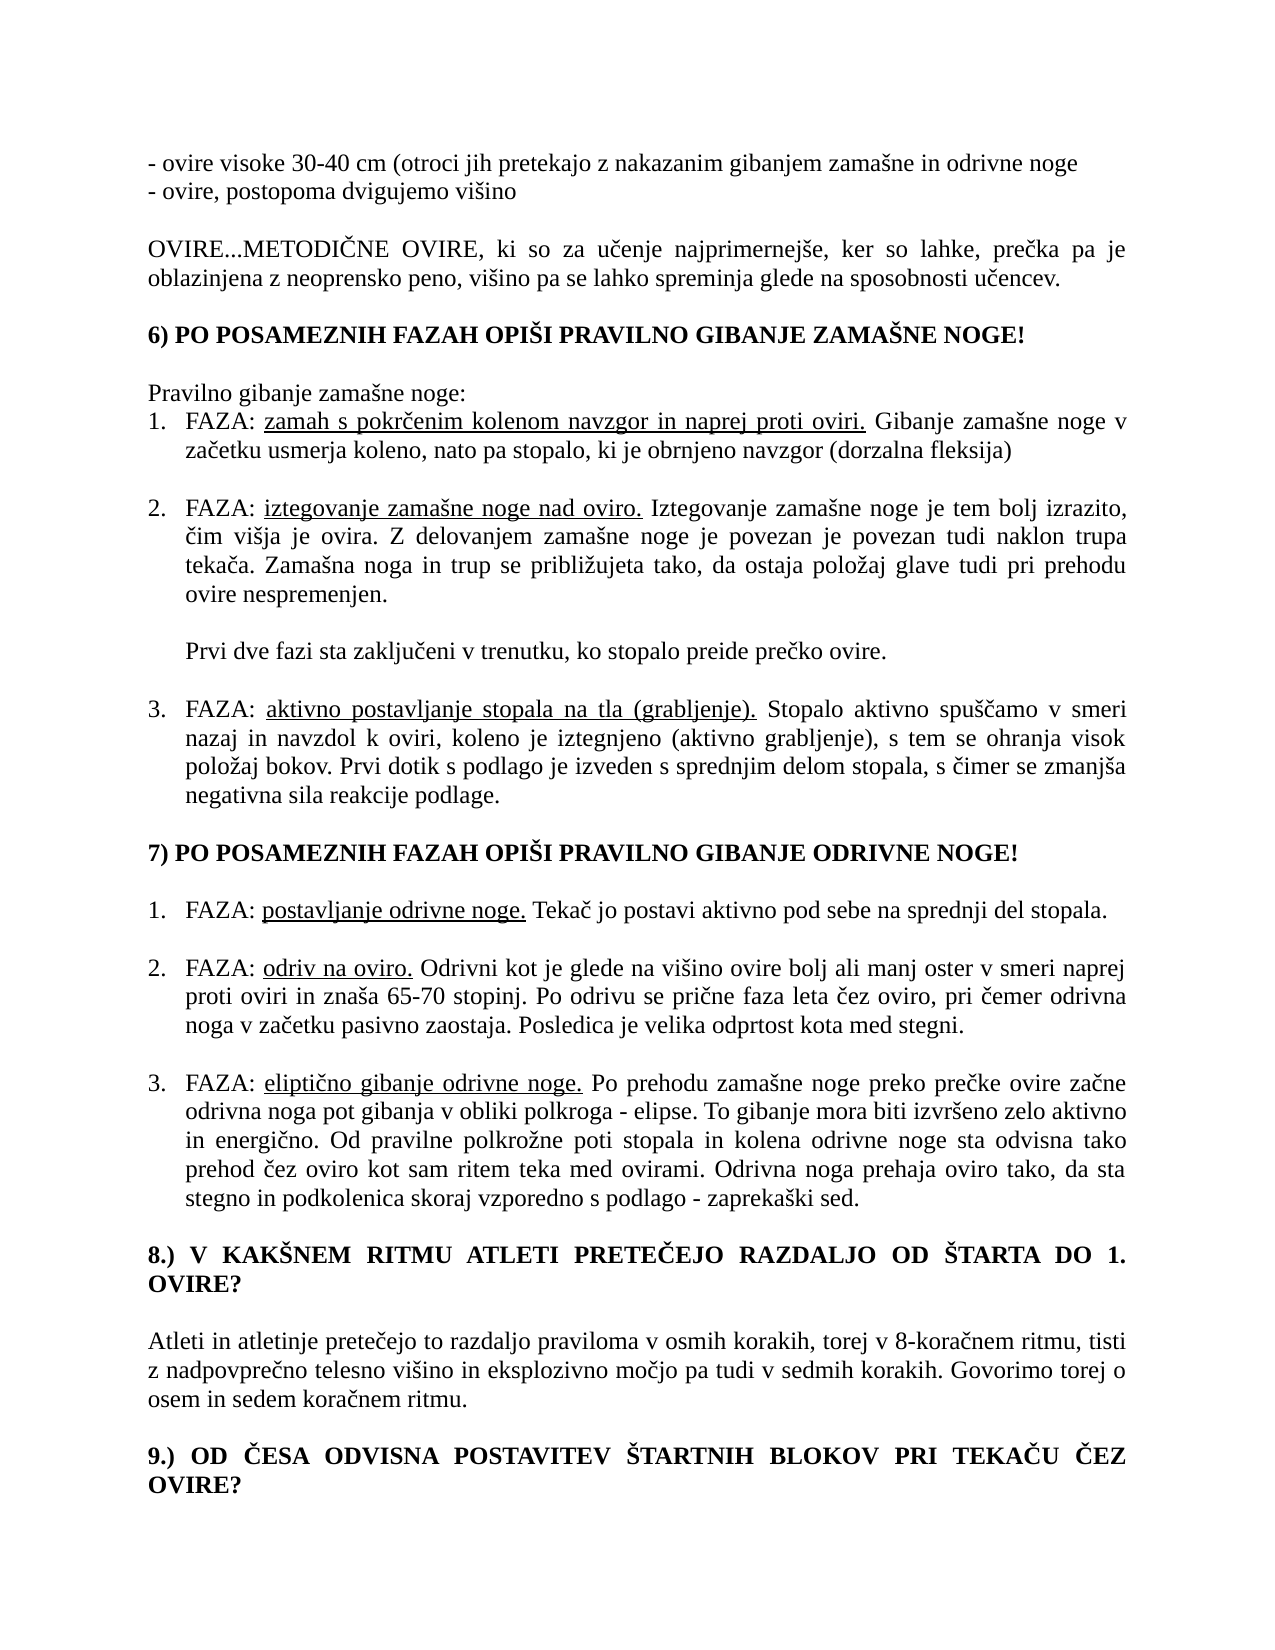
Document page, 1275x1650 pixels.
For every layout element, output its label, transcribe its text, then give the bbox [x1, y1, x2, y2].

text 7) PO POSAMEZNIH FAZAH OPIŠI PRAVILNO GIBANJE ODRIVNE NOGE! [148, 838, 1127, 866]
list FAZA: odriv na oviro. Odrivni kot je glede na višino ovire bolj ali manj oster v smeri naprej proti oviri in znaša 65-70 stopinj. Po odrivu se prične faza leta čez oviro, pri čemer odrivna noga v začetku pasivno zaostaja. Posledica je velika odprtost kota med stegni. [148, 953, 1127, 1039]
list FAZA: zamah s pokrčenim kolenom navzgor in naprej proti oviri. Gibanje zamašne noge v začetku usmerja koleno, nato pa stopalo, ki je obrnjeno navzgor (dorzalna fleksija) [148, 406, 1127, 464]
text 9.) OD ČESA ODVISNA POSTAVITEV ŠTARTNIH BLOKOV PRI TEKAČU ČEZ OVIRE? [148, 1441, 1127, 1499]
text Atleti in atletinje pretečejo to razdaljo praviloma v osmih korakih, torej v 8-koračnem ritmu, tisti z nadpovprečno telesno višino in eksplozivno močjo pa tudi v sedmih korakih. Govorimo torej o osem in sedem koračnem ritmu. [148, 1326, 1127, 1413]
text - ovire, postopoma dvigujemo višino [148, 176, 1127, 205]
list FAZA: aktivno postavljanje stopala na tla (grabljenje). Stopalo aktivno spuščamo v smeri nazaj in navzdol k oviri, koleno je iztegnjeno (aktivno grabljenje), s tem se ohranja visok položaj bokov. Prvi dotik s podlago je izveden s sprednjim delom stopala, s čimer se zmanjša negativna sila reakcije podlage. [148, 694, 1127, 809]
text Pravilno gibanje zamašne noge: [148, 378, 1127, 406]
text Prvi dve fazi sta zaključeni v trenutku, ko stopalo preide prečko ovire. [148, 636, 1127, 665]
text 6) PO POSAMEZNIH FAZAH OPIŠI PRAVILNO GIBANJE ZAMAŠNE NOGE! [148, 320, 1127, 349]
list FAZA: postavljanje odrivne noge. Tekač jo postavi aktivno pod sebe na sprednji del stopala. [148, 895, 1127, 924]
list FAZA: iztegovanje zamašne noge nad oviro. Iztegovanje zamašne noge je tem bolj izrazito, čim višja je ovira. Z delovanjem zamašne noge je povezan je povezan tudi naklon trupa tekača. Zamašna noga in trup se približujeta tako, da ostaja položaj glave tudi pri prehodu ovire nespremenjen. [148, 493, 1127, 608]
list FAZA: eliptično gibanje odrivne noge. Po prehodu zamašne noge preko prečke ovire začne odrivna noga pot gibanja v obliki polkroga - elipse. To gibanje mora biti izvršeno zelo aktivno in energično. Od pravilne polkrožne poti stopala in kolena odrivne noge sta odvisna tako prehod čez oviro kot sam ritem teka med ovirami. Odrivna noga prehaja oviro tako, da sta stegno in podkolenica skoraj vzporedno s podlago - zaprekaški sed. [148, 1068, 1127, 1211]
text 8.) V KAKŠNEM RITMU ATLETI PRETEČEJO RAZDALJO OD ŠTARTA DO 1. OVIRE? [148, 1240, 1127, 1298]
text OVIRE...METODIČNE OVIRE, ki so za učenje najprimernejše, ker so lahke, prečka pa je oblazinjena z neoprensko peno, višino pa se lahko spreminja glede na sposobnosti učencev. [148, 234, 1127, 291]
text - ovire visoke 30-40 cm (otroci jih pretekajo z nakazanim gibanjem zamašne in odrivne noge [148, 148, 1127, 176]
